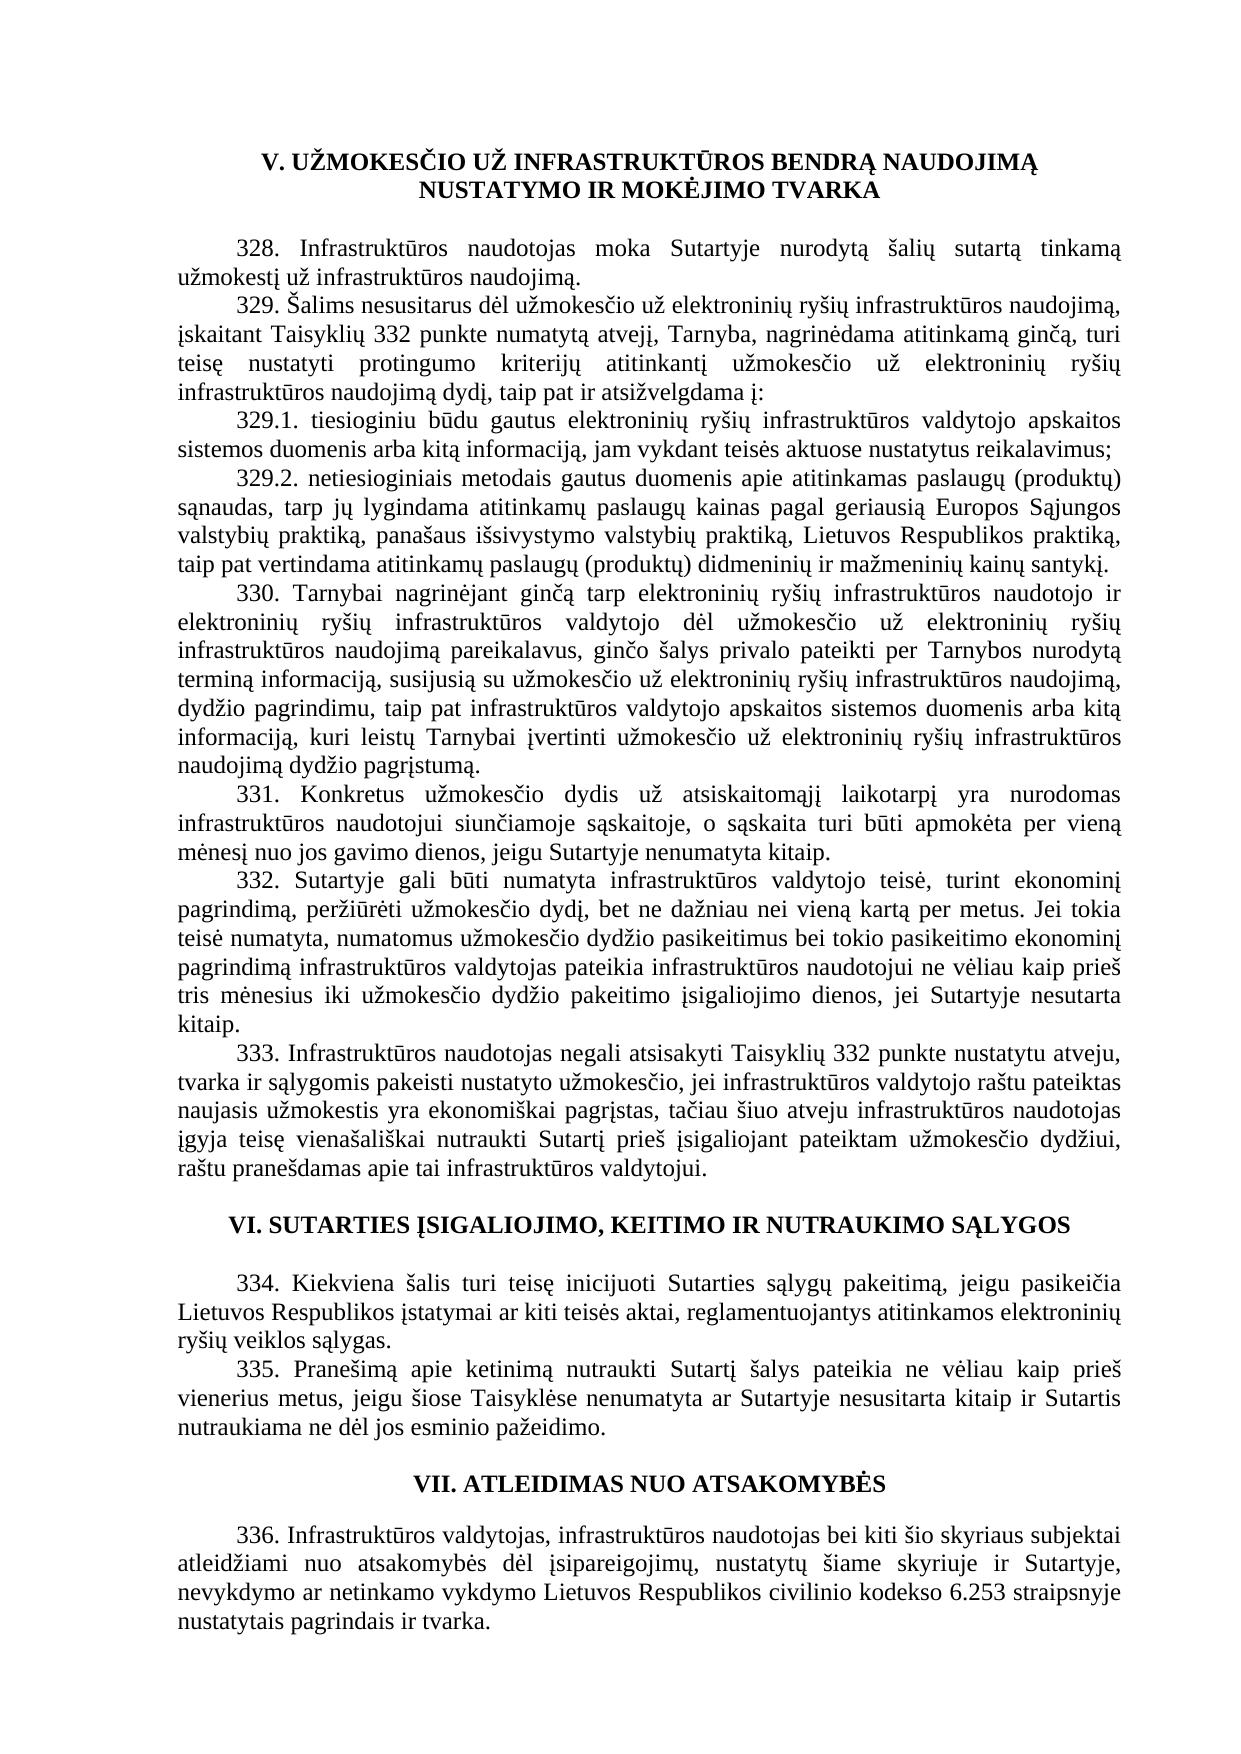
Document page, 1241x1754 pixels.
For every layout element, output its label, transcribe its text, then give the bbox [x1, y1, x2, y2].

text 331. Konkretus užmokesčio dydis už atsiskaitomąjį laikotarpį yra nurodomas infrastruktūros naudotojui siunčiamoje sąskaitoje, o sąskaita turi būti apmokėta per vieną mėnesį nuo jos gavimo dienos, jeigu Sutartyje nenumatyta kitaip. [177, 779, 1122, 866]
text VI. SUTARTIES ĮSIGALIOJIMO, KEITIMO IR NUTRAUKIMO SĄLYGOS [177, 1211, 1122, 1239]
text 329.2. netiesioginiais metodais gautus duomenis apie atitinkamas paslaugų (produktų) sąnaudas, tarp jų lygindama atitinkamų paslaugų kainas pagal geriausią Europos Sąjungos valstybių praktiką, panašaus išsivystymo valstybių praktiką, Lietuvos Respublikos praktiką, taip pat vertindama atitinkamų paslaugų (produktų) didmeninių ir mažmeninių kainų santykį. [177, 463, 1122, 578]
text 332. Sutartyje gali būti numatyta infrastruktūros valdytojo teisė, turint ekonominį pagrindimą, peržiūrėti užmokesčio dydį, bet ne dažniau nei vieną kartą per metus. Jei tokia teisė numatyta, numatomus užmokesčio dydžio pasikeitimus bei tokio pasikeitimo ekonominį pagrindimą infrastruktūros valdytojas pateikia infrastruktūros naudotojui ne vėliau kaip prieš tris mėnesius iki užmokesčio dydžio pakeitimo įsigaliojimo dienos, jei Sutartyje nesutarta kitaip. [177, 866, 1122, 1038]
text VII. ATLEIDIMAS NUO ATSAKOMYBĖS [177, 1469, 1122, 1498]
text 329. Šalims nesusitarus dėl užmokesčio už elektroninių ryšių infrastruktūros naudojimą, įskaitant Taisyklių 332 punkte numatytą atvejį, Tarnyba, nagrinėdama atitinkamą ginčą, turi teisę nustatyti protingumo kriterijų atitinkantį užmokesčio už elektroninių ryšių infrastruktūros naudojimą dydį, taip pat ir atsižvelgdama į: [177, 291, 1122, 406]
text V. UŽMOKESČIO UŽ INFRASTRUKTŪROS BENDRĄ NAUDOJIMĄ NUSTATYMO IR MOKĖJIMO TVARKA [177, 147, 1122, 204]
text 328. Infrastruktūros naudotojas moka Sutartyje nurodytą šalių sutartą tinkamą užmokestį už infrastruktūros naudojimą. [177, 233, 1122, 291]
text 335. Pranešimą apie ketinimą nutraukti Sutartį šalys pateikia ne vėliau kaip prieš vienerius metus, jeigu šiose Taisyklėse nenumatyta ar Sutartyje nesusitarta kitaip ir Sutartis nutraukiama ne dėl jos esminio pažeidimo. [177, 1354, 1122, 1441]
text 336. Infrastruktūros valdytojas, infrastruktūros naudotojas bei kiti šio skyriaus subjektai atleidžiami nuo atsakomybės dėl įsipareigojimų, nustatytų šiame skyriuje ir Sutartyje, nevykdymo ar netinkamo vykdymo Lietuvos Respublikos civilinio kodekso 6.253 straipsnyje nustatytais pagrindais ir tvarka. [177, 1520, 1122, 1635]
text 333. Infrastruktūros naudotojas negali atsisakyti Taisyklių 332 punkte nustatytu atveju, tvarka ir sąlygomis pakeisti nustatyto užmokesčio, jei infrastruktūros valdytojo raštu pateiktas naujasis užmokestis yra ekonomiškai pagrįstas, tačiau šiuo atveju infrastruktūros naudotojas įgyja teisę vienašališkai nutraukti Sutartį prieš įsigaliojant pateiktam užmokesčio dydžiui, raštu pranešdamas apie tai infrastruktūros valdytojui. [177, 1038, 1122, 1182]
text 329.1. tiesioginiu būdu gautus elektroninių ryšių infrastruktūros valdytojo apskaitos sistemos duomenis arba kitą informaciją, jam vykdant teisės aktuose nustatytus reikalavimus; [177, 406, 1122, 463]
text 334. Kiekviena šalis turi teisę inicijuoti Sutarties sąlygų pakeitimą, jeigu pasikeičia Lietuvos Respublikos įstatymai ar kiti teisės aktai, reglamentuojantys atitinkamos elektroninių ryšių veiklos sąlygas. [177, 1268, 1122, 1354]
text 330. Tarnybai nagrinėjant ginčą tarp elektroninių ryšių infrastruktūros naudotojo ir elektroninių ryšių infrastruktūros valdytojo dėl užmokesčio už elektroninių ryšių infrastruktūros naudojimą pareikalavus, ginčo šalys privalo pateikti per Tarnybos nurodytą terminą informaciją, susijusią su užmokesčio už elektroninių ryšių infrastruktūros naudojimą, dydžio pagrindimu, taip pat infrastruktūros valdytojo apskaitos sistemos duomenis arba kitą informaciją, kuri leistų Tarnybai įvertinti užmokesčio už elektroninių ryšių infrastruktūros naudojimą dydžio pagrįstumą. [177, 578, 1122, 779]
